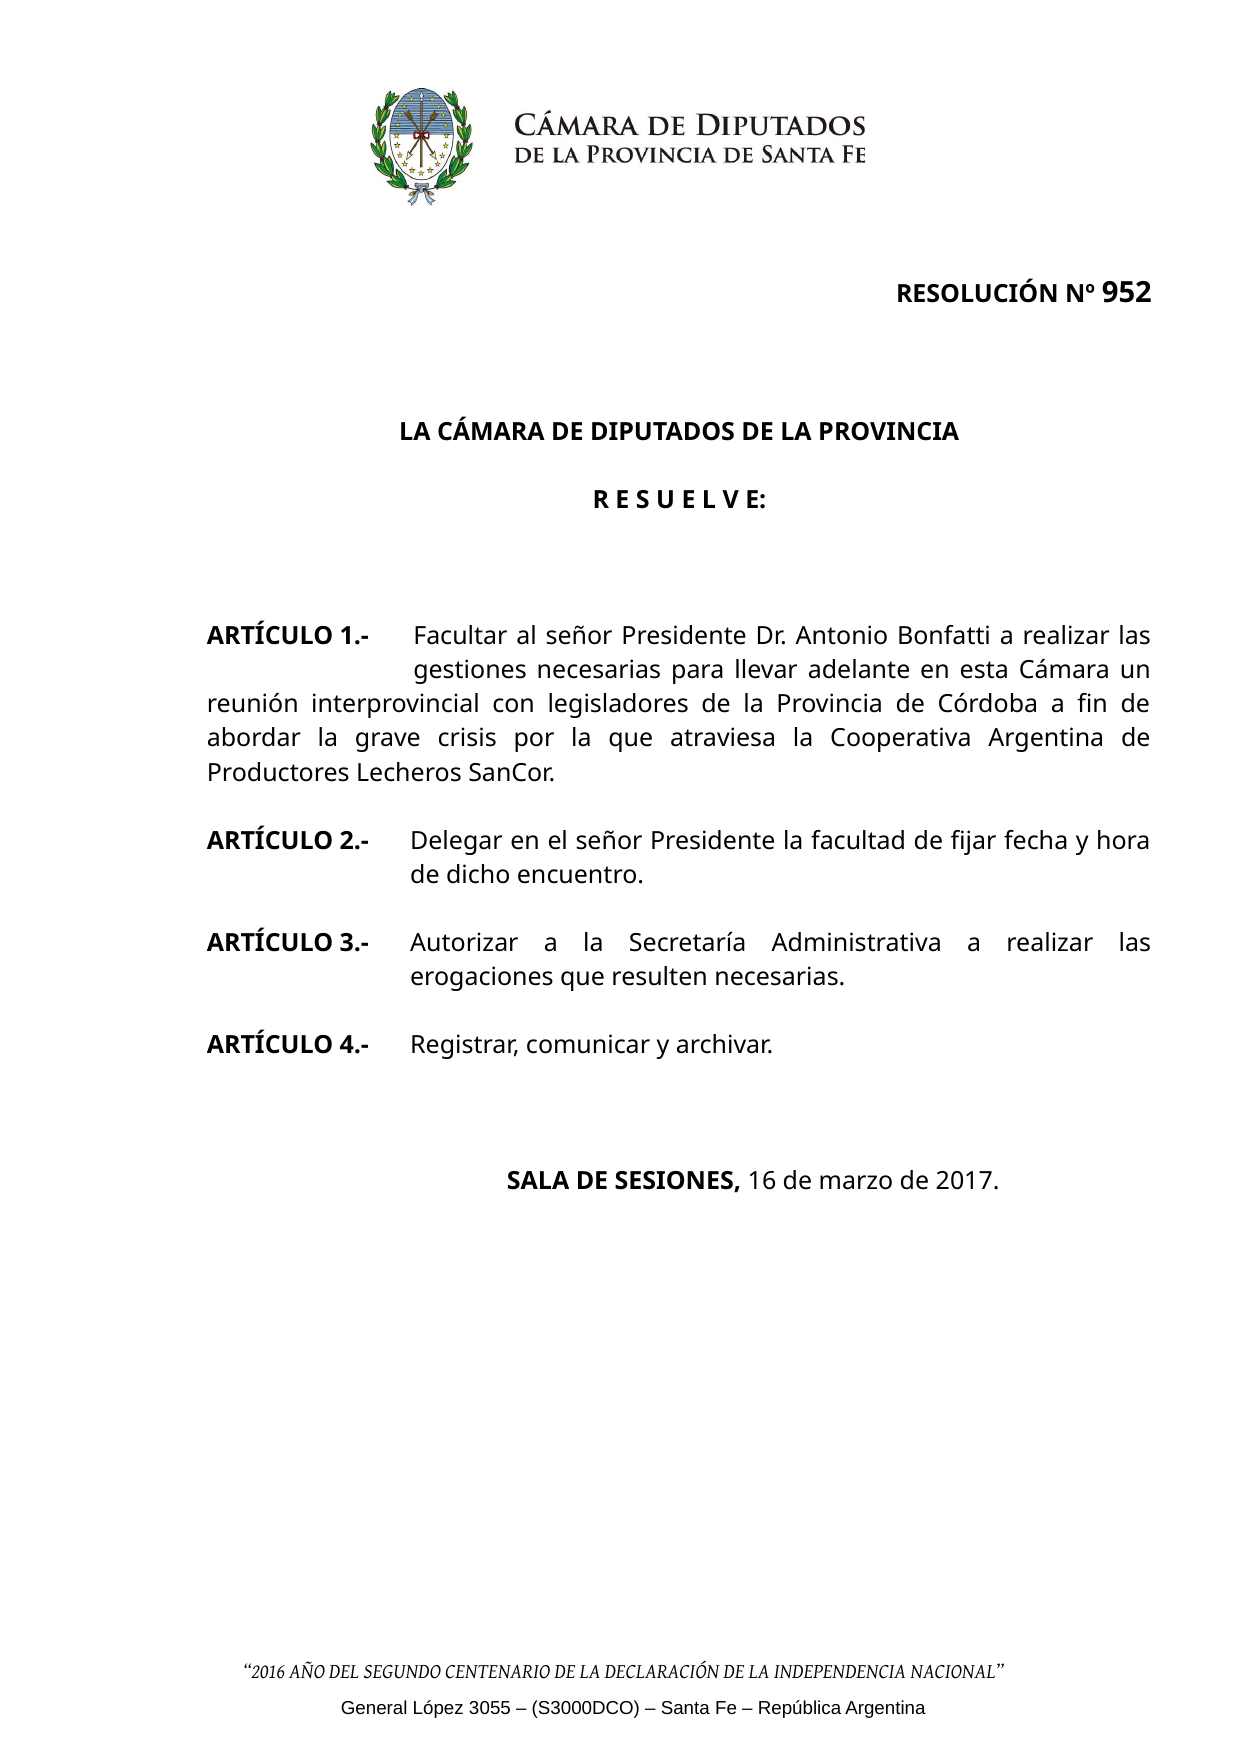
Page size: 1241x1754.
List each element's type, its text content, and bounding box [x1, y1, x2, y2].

text Autorizar a la Secretaría Administrativa a realizar las erogaciones que resulten necesarias. [207, 924, 1152, 993]
table_header ARTÍCULO 2.- [207, 822, 410, 873]
table_header ARTÍCULO 1.- [207, 618, 413, 668]
table_header ARTÍCULO 4.- [207, 1027, 410, 1077]
table_header ARTÍCULO 3.- [207, 925, 410, 975]
text LA CÁMARA DE DIPUTADOS DE LA PROVINCIA [207, 413, 1152, 448]
text Facultar al señor Presidente Dr. Antonio Bonfatti a realizar las gestiones necesarias para llevar adelante en esta Cámara un reunión interprovincial con legisladores de la Provincia de Córdoba a fin de abordar la grave crisis por la que atraviesa la Cooperativa Argentina de Productores Lecheros SanCor. [207, 618, 1152, 788]
text Delegar en el señor Presidente la facultad de fijar fecha y hora de dicho encuentro. [207, 822, 1152, 890]
text R E S U E L V E: [207, 482, 1152, 516]
text SALA DE SESIONES, 16 de marzo de 2017. [207, 1163, 1152, 1197]
picture [370, 88, 866, 210]
text Registrar, comunicar y archivar. [410, 1027, 1152, 1061]
text RESOLUCIÓN Nº 952 [207, 272, 1152, 311]
